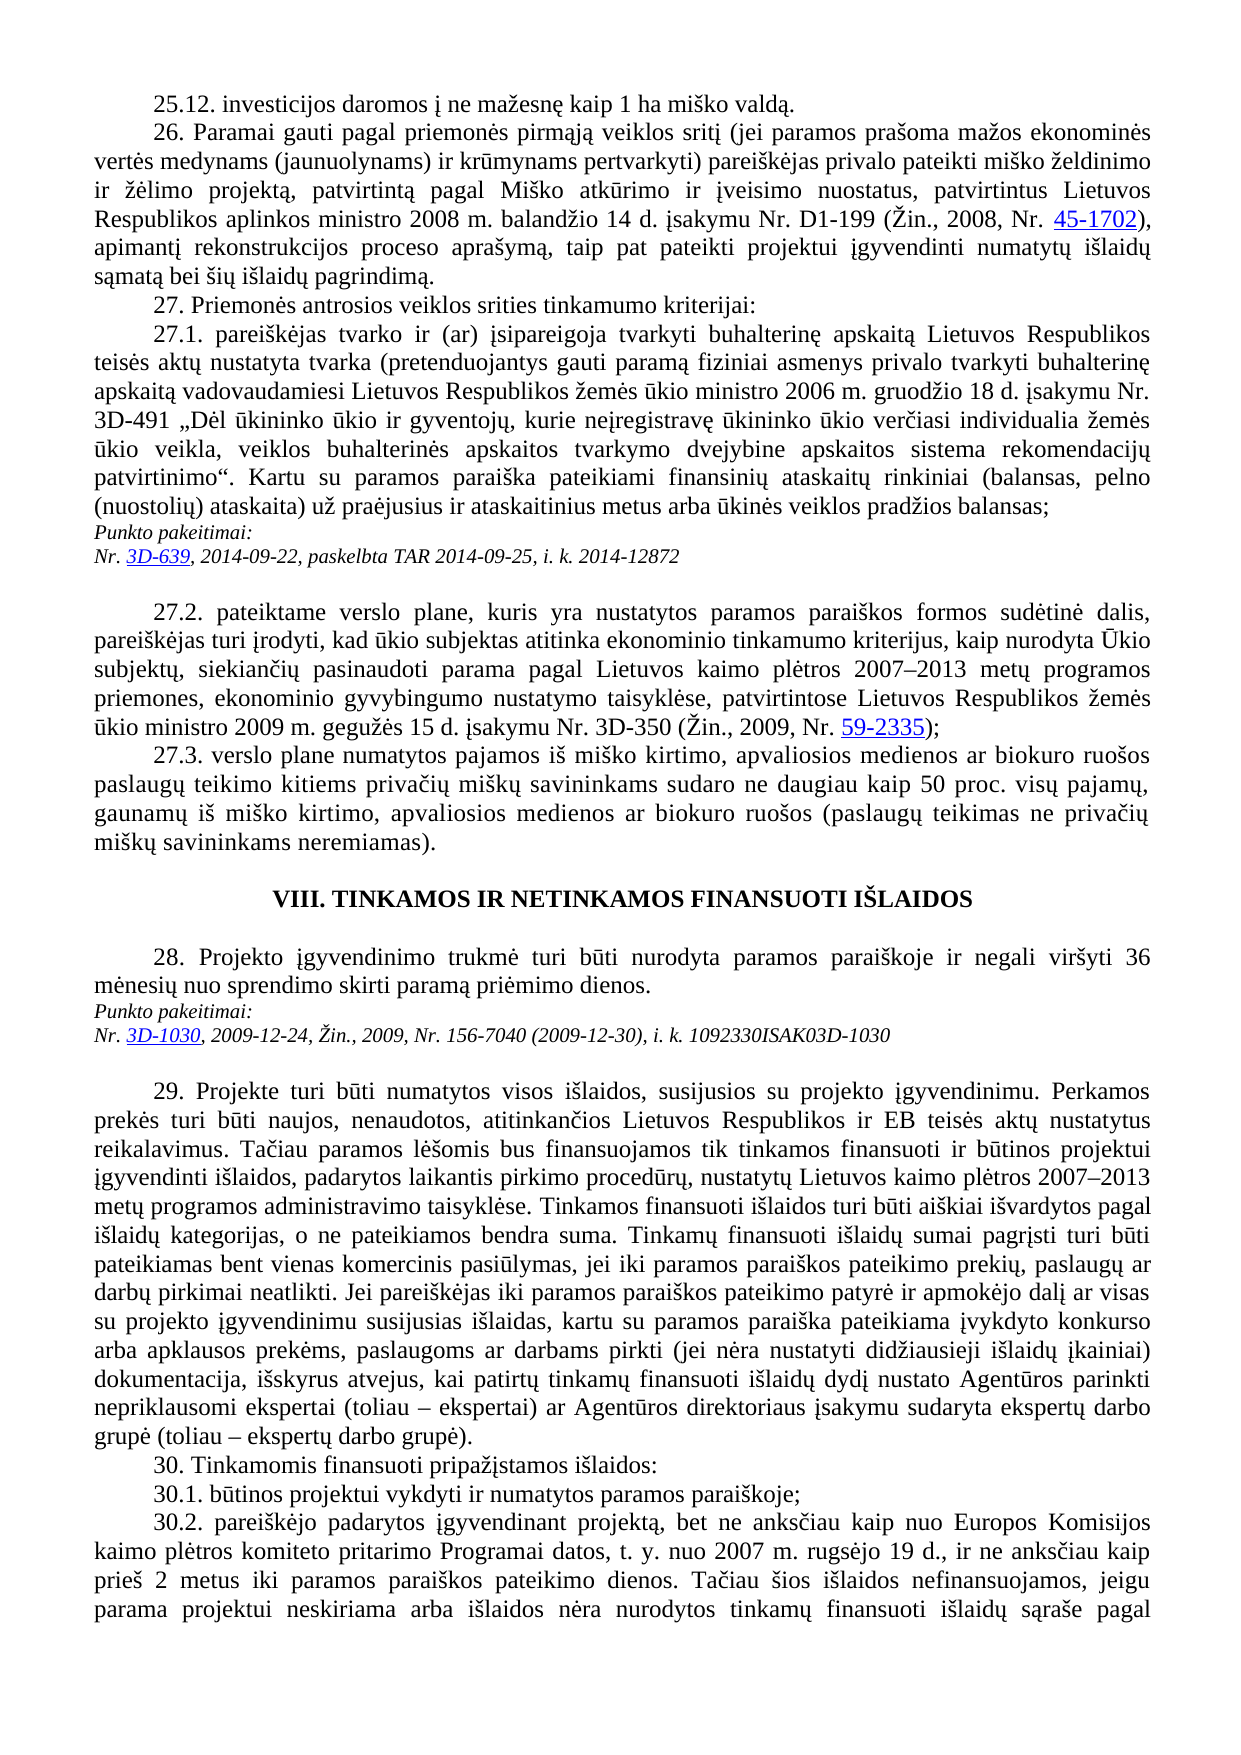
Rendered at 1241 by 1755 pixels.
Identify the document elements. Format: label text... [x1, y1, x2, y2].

text 29. Projekte turi būti numatytos visos išlaidos, susijusios su projekto įgyvendinimu. Perkamos prekės turi būti naujos, nenaudotos, atitinkančios Lietuvos Respublikos ir EB teisės aktų nustatytus reikalavimus. Tačiau paramos lėšomis bus finansuojamos tik tinkamos finansuoti ir būtinos projektui įgyvendinti išlaidos, padarytos laikantis pirkimo procedūrų, nustatytų Lietuvos kaimo plėtros 2007–2013 metų programos administravimo taisyklėse. Tinkamos finansuoti išlaidos turi būti aiškiai išvardytos pagal išlaidų kategorijas, o ne pateikiamos bendra suma. Tinkamų finansuoti išlaidų sumai pagrįsti turi būti pateikiamas bent vienas komercinis pasiūlymas, jei iki paramos paraiškos pateikimo prekių, paslaugų ar darbų pirkimai neatlikti. Jei pareiškėjas iki paramos paraiškos pateikimo patyrė ir apmokėjo dalį ar visas su projekto įgyvendinimu susijusias išlaidas, kartu su paramos paraiška pateikiama įvykdyto konkurso arba apklausos prekėms, paslaugoms ar darbams pirkti (jei nėra nustatyti didžiausieji išlaidų įkainiai) dokumentacija, išskyrus atvejus, kai patirtų tinkamų finansuoti išlaidų dydį nustato Agentūros parinkti nepriklausomi ekspertai (toliau – ekspertai) ar Agentūros direktoriaus įsakymu sudaryta ekspertų darbo grupė (toliau – ekspertų darbo grupė). [94, 1076, 1152, 1450]
text Punkto pakeitimai: [94, 999, 1152, 1023]
text 25.12. investicijos daromos į ne mažesnę kaip 1 ha miško valdą. [94, 89, 1152, 117]
text 27.2. pateiktame verslo plane, kuris yra nustatytos paramos paraiškos formos sudėtinė dalis, pareiškėjas turi įrodyti, kad ūkio subjektas atitinka ekonominio tinkamumo kriterijus, kaip nurodyta Ūkio subjektų, siekiančių pasinaudoti parama pagal Lietuvos kaimo plėtros 2007–2013 metų programos priemones, ekonominio gyvybingumo nustatymo taisyklėse, patvirtintose Lietuvos Respublikos žemės ūkio ministro 2009 m. gegužės 15 d. įsakymu Nr. 3D-350 (Žin., 2009, Nr. 59-2335); [94, 597, 1152, 741]
text 30.1. būtinos projektui vykdyti ir numatytos paramos paraiškoje; [94, 1479, 1152, 1507]
text 27. Priemonės antrosios veiklos srities tinkamumo kriterijai: [94, 290, 1152, 319]
text Punkto pakeitimai: [94, 520, 1152, 544]
text 26. Paramai gauti pagal priemonės pirmąją veiklos sritį (jei paramos prašoma mažos ekonominės vertės medynams (jaunuolynams) ir krūmynams pertvarkyti) pareiškėjas privalo pateikti miško želdinimo ir žėlimo projektą, patvirtintą pagal Miško atkūrimo ir įveisimo nuostatus, patvirtintus Lietuvos Respublikos aplinkos ministro 2008 m. balandžio 14 d. įsakymu Nr. D1-199 (Žin., 2008, Nr. 45-1702), apimantį rekonstrukcijos proceso aprašymą, taip pat pateikti projektui įgyvendinti numatytų išlaidų sąmatą bei šių išlaidų pagrindimą. [94, 117, 1152, 290]
text VIII. TINKAMOS IR NETINKAMOS FINANSUOTI IŠLAIDOS [94, 884, 1152, 913]
text 27.1. pareiškėjas tvarko ir (ar) įsipareigoja tvarkyti buhalterinę apskaitą Lietuvos Respublikos teisės aktų nustatyta tvarka (pretenduojantys gauti paramą fiziniai asmenys privalo tvarkyti buhalterinę apskaitą vadovaudamiesi Lietuvos Respublikos žemės ūkio ministro 2006 m. gruodžio 18 d. įsakymu Nr. 3D-491 „Dėl ūkininko ūkio ir gyventojų, kurie neįregistravę ūkininko ūkio verčiasi individualia žemės ūkio veikla, veiklos buhalterinės apskaitos tvarkymo dvejybine apskaitos sistema rekomendacijų patvirtinimo“. Kartu su paramos paraiška pateikiami finansinių ataskaitų rinkiniai (balansas, pelno (nuostolių) ataskaita) už praėjusius ir ataskaitinius metus arba ūkinės veiklos pradžios balansas; [94, 319, 1152, 520]
text 28. Projekto įgyvendinimo trukmė turi būti nurodyta paramos paraiškoje ir negali viršyti 36 mėnesių nuo sprendimo skirti paramą priėmimo dienos. [94, 942, 1152, 999]
text 30. Tinkamomis finansuoti pripažįstamos išlaidos: [94, 1450, 1152, 1479]
text Nr. 3D-1030, 2009-12-24, Žin., 2009, Nr. 156-7040 (2009-12-30), i. k. 1092330ISAK03D-1030 [94, 1023, 1152, 1047]
text 30.2. pareiškėjo padarytos įgyvendinant projektą, bet ne anksčiau kaip nuo Europos Komisijos kaimo plėtros komiteto pritarimo Programai datos, t. y. nuo 2007 m. rugsėjo 19 d., ir ne anksčiau kaip prieš 2 metus iki paramos paraiškos pateikimo dienos. Tačiau šios išlaidos nefinansuojamos, jeigu parama projektui neskiriama arba išlaidos nėra nurodytos tinkamų finansuoti išlaidų sąraše pagal [94, 1507, 1152, 1622]
text Nr. 3D-639, 2014-09-22, paskelbta TAR 2014-09-25, i. k. 2014-12872 [94, 544, 1152, 568]
text 27.3. verslo plane numatytos pajamos iš miško kirtimo, apvaliosios medienos ar biokuro ruošos paslaugų teikimo kitiems privačių miškų savininkams sudaro ne daugiau kaip 50 proc. visų pajamų, gaunamų iš miško kirtimo, apvaliosios medienos ar biokuro ruošos (paslaugų teikimas ne privačių miškų savininkams neremiamas). [94, 741, 1152, 856]
